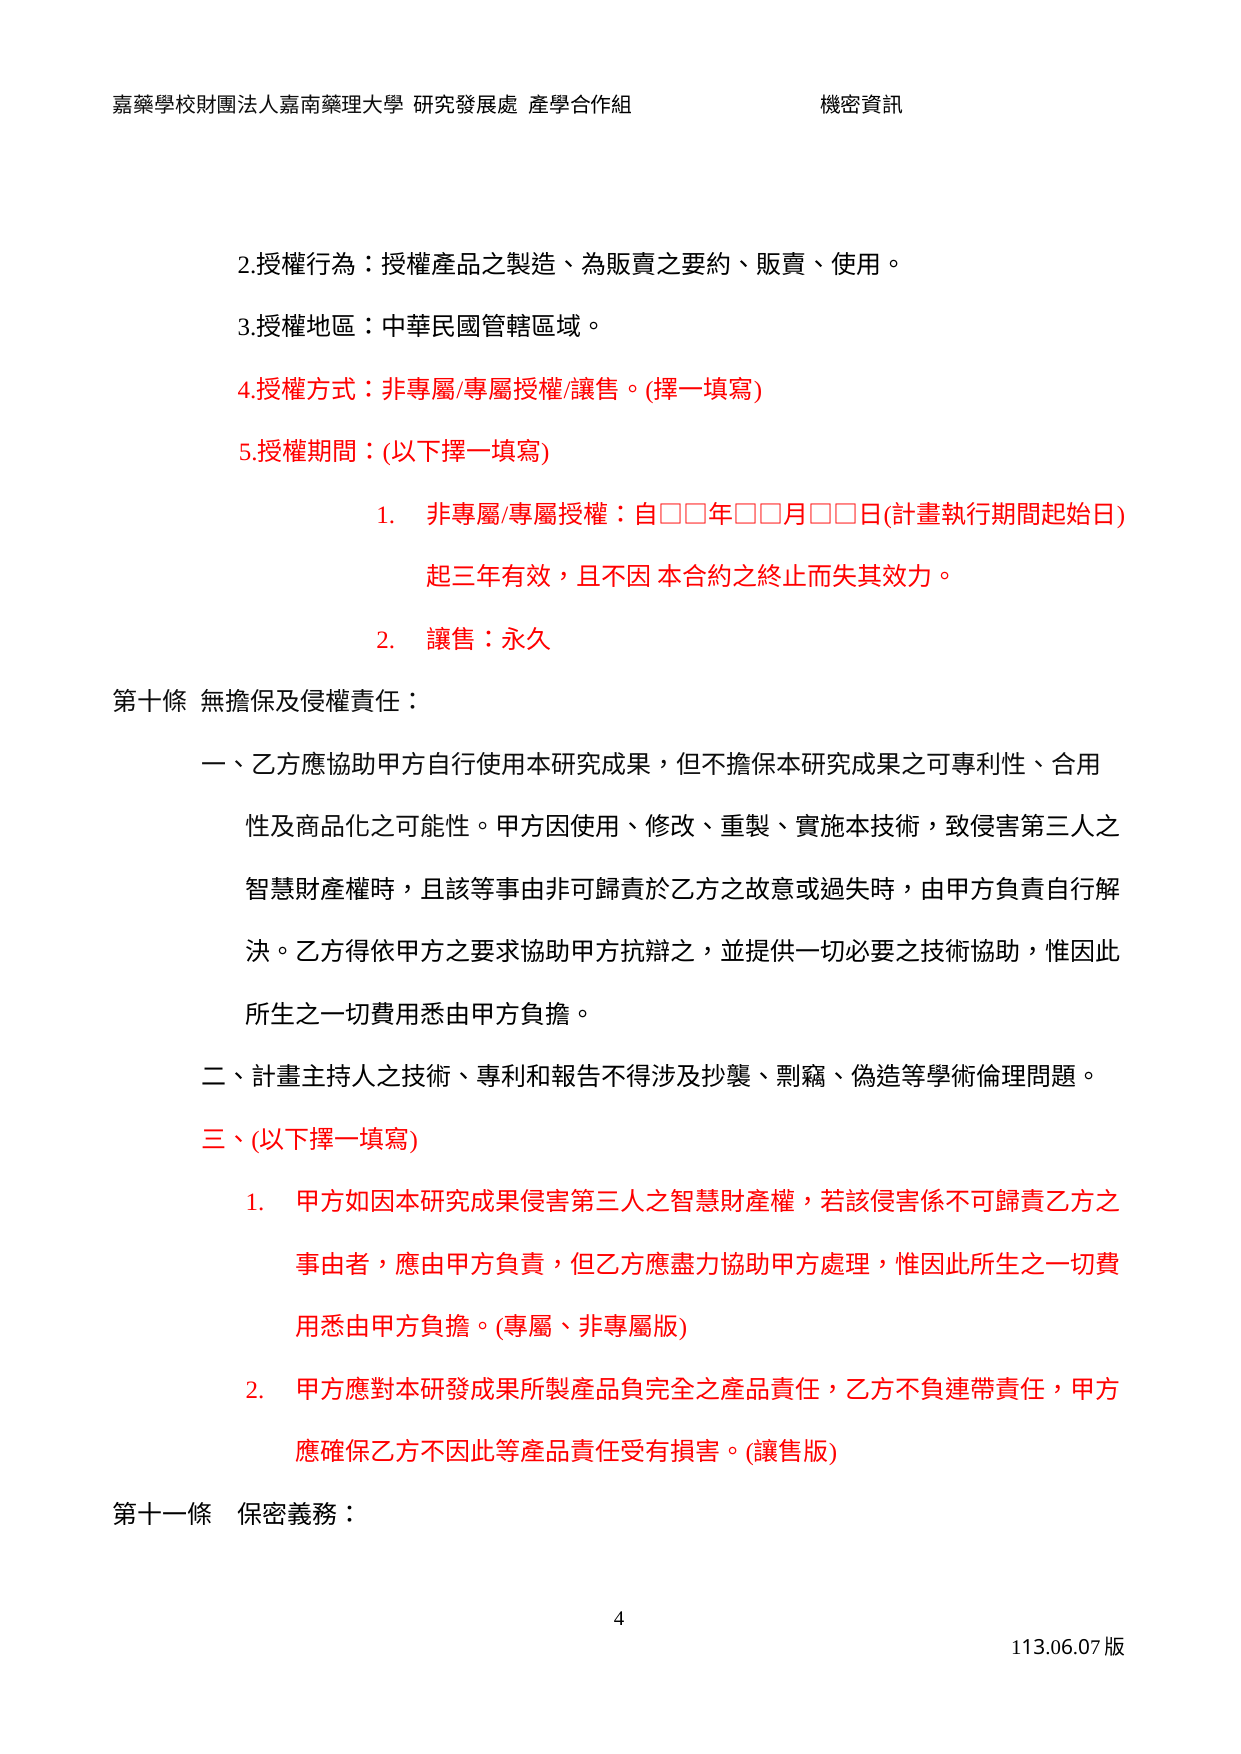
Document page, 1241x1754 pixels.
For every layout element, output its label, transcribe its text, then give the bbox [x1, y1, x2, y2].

text 第十條 無擔保及侵權責任： [112, 658, 1125, 721]
text 4.授權方式：非專屬/專屬授權/讓售。(擇一填寫) [212, 346, 1125, 408]
list 甲方如因本研究成果侵害第三人之智慧財產權，若該侵害係不可歸責乙方之事由者，應由甲方負責，但乙方應盡力協助甲方處理，惟因此所生之一切費用悉由甲方負擔。(專屬、非專屬版) [245, 1158, 1125, 1346]
text 二、計畫主持人之技術、專利和報告不得涉及抄襲、剽竊、偽造等學術倫理問題。 [201, 1033, 1125, 1096]
text 5.授權期間：(以下擇一填寫) [201, 408, 1125, 471]
list 非專屬/專屬授權：自□□年□□月□□日(計畫執行期間起始日)起三年有效，且不因 本合約之終止而失其效力。 [376, 471, 1125, 596]
list 讓售：永久 [376, 596, 1125, 658]
text 第十一條 保密義務： [112, 1471, 1125, 1533]
text 2.授權行為：授權產品之製造、為販賣之要約、販賣、使用。 [212, 221, 1125, 283]
text 一、乙方應協助甲方自行使用本研究成果，但不擔保本研究成果之可專利性、合用性及商品化之可能性。甲方因使用、修改、重製、實施本技術，致侵害第三人之智慧財產權時，且該等事由非可歸責於乙方之故意或過失時，由甲方負責自行解決。乙方得依甲方之要求協助甲方抗辯之，並提供一切必要之技術協助，惟因此所生之一切費用悉由甲方負擔。 [201, 721, 1125, 1033]
list 甲方應對本研發成果所製產品負完全之產品責任，乙方不負連帶責任，甲方應確保乙方不因此等產品責任受有損害。(讓售版) [245, 1346, 1125, 1471]
text 三、(以下擇一填寫) [201, 1096, 1125, 1158]
text 3.授權地區：中華民國管轄區域。 [212, 283, 1125, 346]
